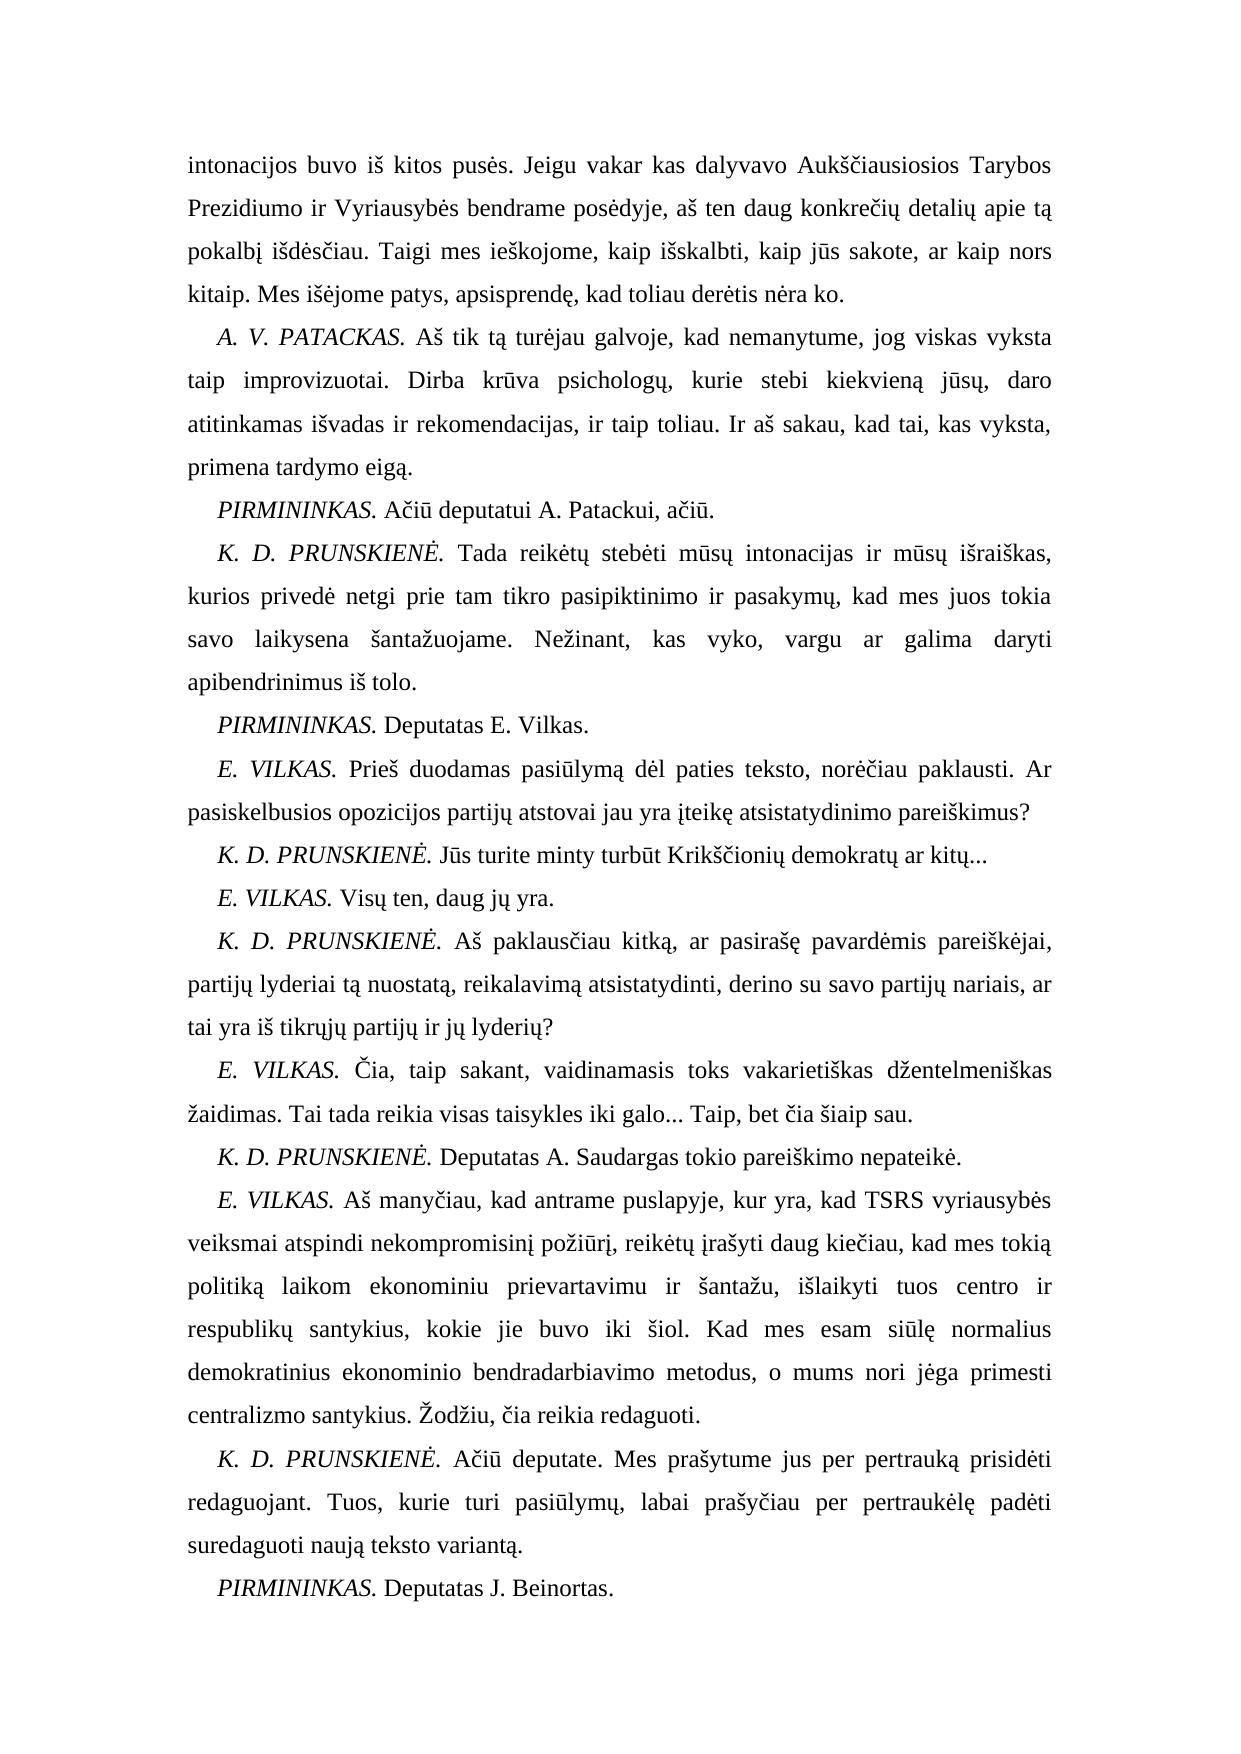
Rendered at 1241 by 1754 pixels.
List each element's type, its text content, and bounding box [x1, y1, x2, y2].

text PIRMININKAS. Deputatas E. Vilkas. [187, 711, 1053, 739]
text K. D. PRUNSKIENĖ. Aš paklausčiau kitką, ar pasirašę pavardėmis pareiškėjai, partijų lyderiai tą nuostatą, reikalavimą atsistatydinti, derino su savo partijų nariais, ar tai yra iš tikrųjų partijų ir jų lyderių? [187, 926, 1053, 1041]
text A. V. PATACKAS. Aš tik tą turėjau galvoje, kad nemanytume, jog viskas vyksta taip improvizuotai. Dirba krūva psichologų, kurie stebi kiekvieną jūsų, daro atitinkamas išvadas ir rekomendacijas, ir taip toliau. Ir aš sakau, kad tai, kas vyksta, primena tardymo eigą. [187, 322, 1053, 481]
text K. D. PRUNSKIENĖ. Tada reikėtų stebėti mūsų intonacijas ir mūsų išraiškas, kurios privedė netgi prie tam tikro pasipiktinimo ir pasakymų, kad mes juos tokia savo laikysena šantažuojame. Nežinant, kas vyko, vargu ar galima daryti apibendrinimus iš tolo. [187, 538, 1053, 696]
text K. D. PRUNSKIENĖ. Ačiū deputate. Mes prašytume jus per pertrauką prisidėti redaguojant. Tuos, kurie turi pasiūlymų, labai prašyčiau per pertraukėlę padėti suredaguoti naują teksto variantą. [187, 1444, 1053, 1559]
text PIRMININKAS. Ačiū deputatui A. Patackui, ačiū. [187, 495, 1053, 524]
text E. VILKAS. Visų ten, daug jų yra. [187, 883, 1053, 912]
text E. VILKAS. Aš manyčiau, kad antrame puslapyje, kur yra, kad TSRS vyriausybės veiksmai atspindi nekompromisinį požiūrį, reikėtų įrašyti daug kiečiau, kad mes tokią politiką laikom ekonominiu prievartavimu ir šantažu, išlaikyti tuos centro ir respublikų santykius, kokie jie buvo iki šiol. Kad mes esam siūlę normalius demokratinius ekonominio bendradarbiavimo metodus, o mums nori jėga primesti centralizmo santykius. Žodžiu, čia reikia redaguoti. [187, 1185, 1053, 1429]
text K. D. PRUNSKIENĖ. Deputatas A. Saudargas tokio pareiškimo nepateikė. [187, 1142, 1053, 1171]
text E. VILKAS. Prieš duodamas pasiūlymą dėl paties teksto, norėčiau paklausti. Ar pasiskelbusios opozicijos partijų atstovai jau yra įteikę atsistatydinimo pareiškimus? [187, 754, 1053, 826]
text E. VILKAS. Čia, taip sakant, vaidinamasis toks vakarietiškas džentelmeniškas žaidimas. Tai tada reikia visas taisykles iki galo... Taip, bet čia šiaip sau. [187, 1056, 1053, 1127]
text intonacijos buvo iš kitos pusės. Jeigu vakar kas dalyvavo Aukščiausiosios Tarybos Prezidiumo ir Vyriausybės bendrame posėdyje, aš ten daug konkrečių detalių apie tą pokalbį išdėsčiau. Taigi mes ieškojome, kaip išskalbti, kaip jūs sakote, ar kaip nors kitaip. Mes išėjome patys, apsisprendę, kad toliau derėtis nėra ko. [187, 150, 1053, 308]
text PIRMININKAS. Deputatas J. Beinortas. [187, 1573, 1053, 1602]
text K. D. PRUNSKIENĖ. Jūs turite minty turbūt Krikščionių demokratų ar kitų... [187, 840, 1053, 869]
